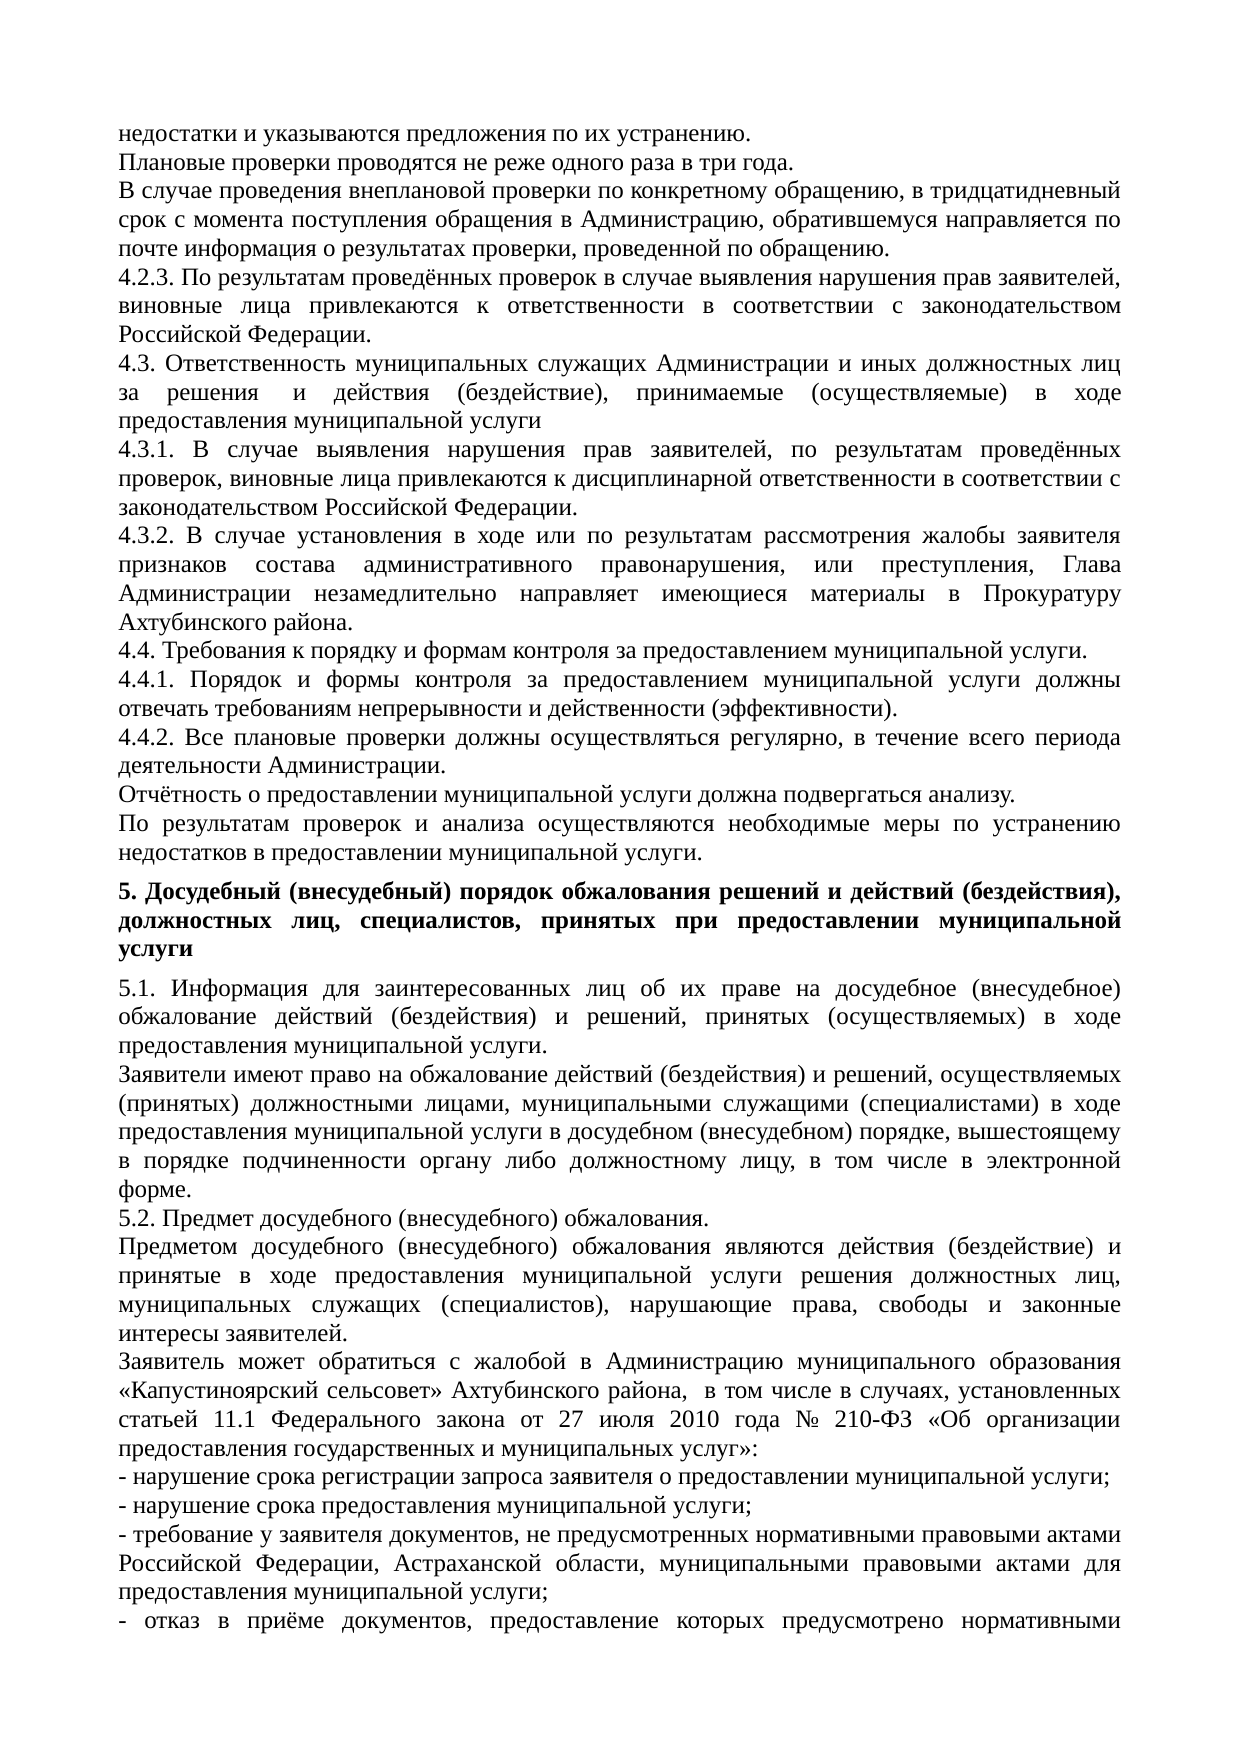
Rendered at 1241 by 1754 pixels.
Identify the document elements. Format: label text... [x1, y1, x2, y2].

text 4.4. Требования к порядку и формам контроля за предоставлением муниципальной услуги. [118, 636, 1122, 664]
text 5.2. Предмет досудебного (внесудебного) обжалования. [118, 1203, 1122, 1231]
text - требование у заявителя документов, не предусмотренных нормативными правовыми актами Российской Федерации, Астраханской области, муниципальными правовыми актами для предоставления муниципальной услуги; [118, 1519, 1122, 1605]
text 5. Досудебный (внесудебный) порядок обжалования решений и действий (бездействия), должностных лиц, специалистов, принятых при предоставлении муниципальной услуги [118, 876, 1122, 962]
text 4.4.2. Все плановые проверки должны осуществляться регулярно, в течение всего периода деятельности Администрации. [118, 722, 1122, 779]
text - нарушение срока регистрации запроса заявителя о предоставлении муниципальной услуги; [118, 1461, 1122, 1490]
text Заявители имеют право на обжалование действий (бездействия) и решений, осуществляемых (принятых) должностными лицами, муниципальными служащими (специалистами) в ходе предоставления муниципальной услуги в досудебном (внесудебном) порядке, вышестоящему в порядке подчиненности органу либо должностному лицу, в том числе в электронной форме. [118, 1059, 1122, 1203]
text По результатам проверок и анализа осуществляются необходимые меры по устранению недостатков в предоставлении муниципальной услуги. [118, 808, 1122, 866]
text Отчётность о предоставлении муниципальной услуги должна подвергаться анализу. [118, 779, 1122, 808]
text - отказ в приёме документов, предоставление которых предусмотрено нормативными [118, 1605, 1122, 1634]
text 5.1. Информация для заинтересованных лиц об их праве на досудебное (внесудебное) обжалование действий (бездействия) и решений, принятых (осуществляемых) в ходе предоставления муниципальной услуги. [118, 973, 1122, 1059]
text 4.3. Ответственность муниципальных служащих Администрации и иных должностных лиц за решения и действия (бездействие), принимаемые (осуществляемые) в ходе предоставления муниципальной услуги [118, 348, 1122, 434]
text 4.4.1. Порядок и формы контроля за предоставлением муниципальной услуги должны отвечать требованиям непрерывности и действенности (эффективности). [118, 664, 1122, 722]
text Заявитель может обратиться с жалобой в Администрацию муниципального образования «Капустиноярский сельсовет» Ахтубинского района, в том числе в случаях, установленных статьей 11.1 Федерального закона от 27 июля 2010 года № 210-ФЗ «Об организации предоставления государственных и муниципальных услуг»: [118, 1346, 1122, 1461]
text 4.3.2. В случае установления в ходе или по результатам рассмотрения жалобы заявителя признаков состава административного правонарушения, или преступления, Глава Администрации незамедлительно направляет имеющиеся материалы в Прокуратуру Ахтубинского района. [118, 521, 1122, 636]
text Плановые проверки проводятся не реже одного раза в три года. [118, 147, 1122, 176]
text 4.2.3. По результатам проведённых проверок в случае выявления нарушения прав заявителей, виновные лица привлекаются к ответственности в соответствии с законодательством Российской Федерации. [118, 262, 1122, 348]
text Предметом досудебного (внесудебного) обжалования являются действия (бездействие) и принятые в ходе предоставления муниципальной услуги решения должностных лиц, муниципальных служащих (специалистов), нарушающие права, свободы и законные интересы заявителей. [118, 1231, 1122, 1346]
text В случае проведения внеплановой проверки по конкретному обращению, в тридцатидневный срок с момента поступления обращения в Администрацию, обратившемуся направляется по почте информация о результатах проверки, проведенной по обращению. [118, 176, 1122, 262]
text - нарушение срока предоставления муниципальной услуги; [118, 1490, 1122, 1519]
text недостатки и указываются предложения по их устранению. [118, 118, 1122, 147]
text 4.3.1. В случае выявления нарушения прав заявителей, по результатам проведённых проверок, виновные лица привлекаются к дисциплинарной ответственности в соответствии с законодательством Российской Федерации. [118, 434, 1122, 521]
